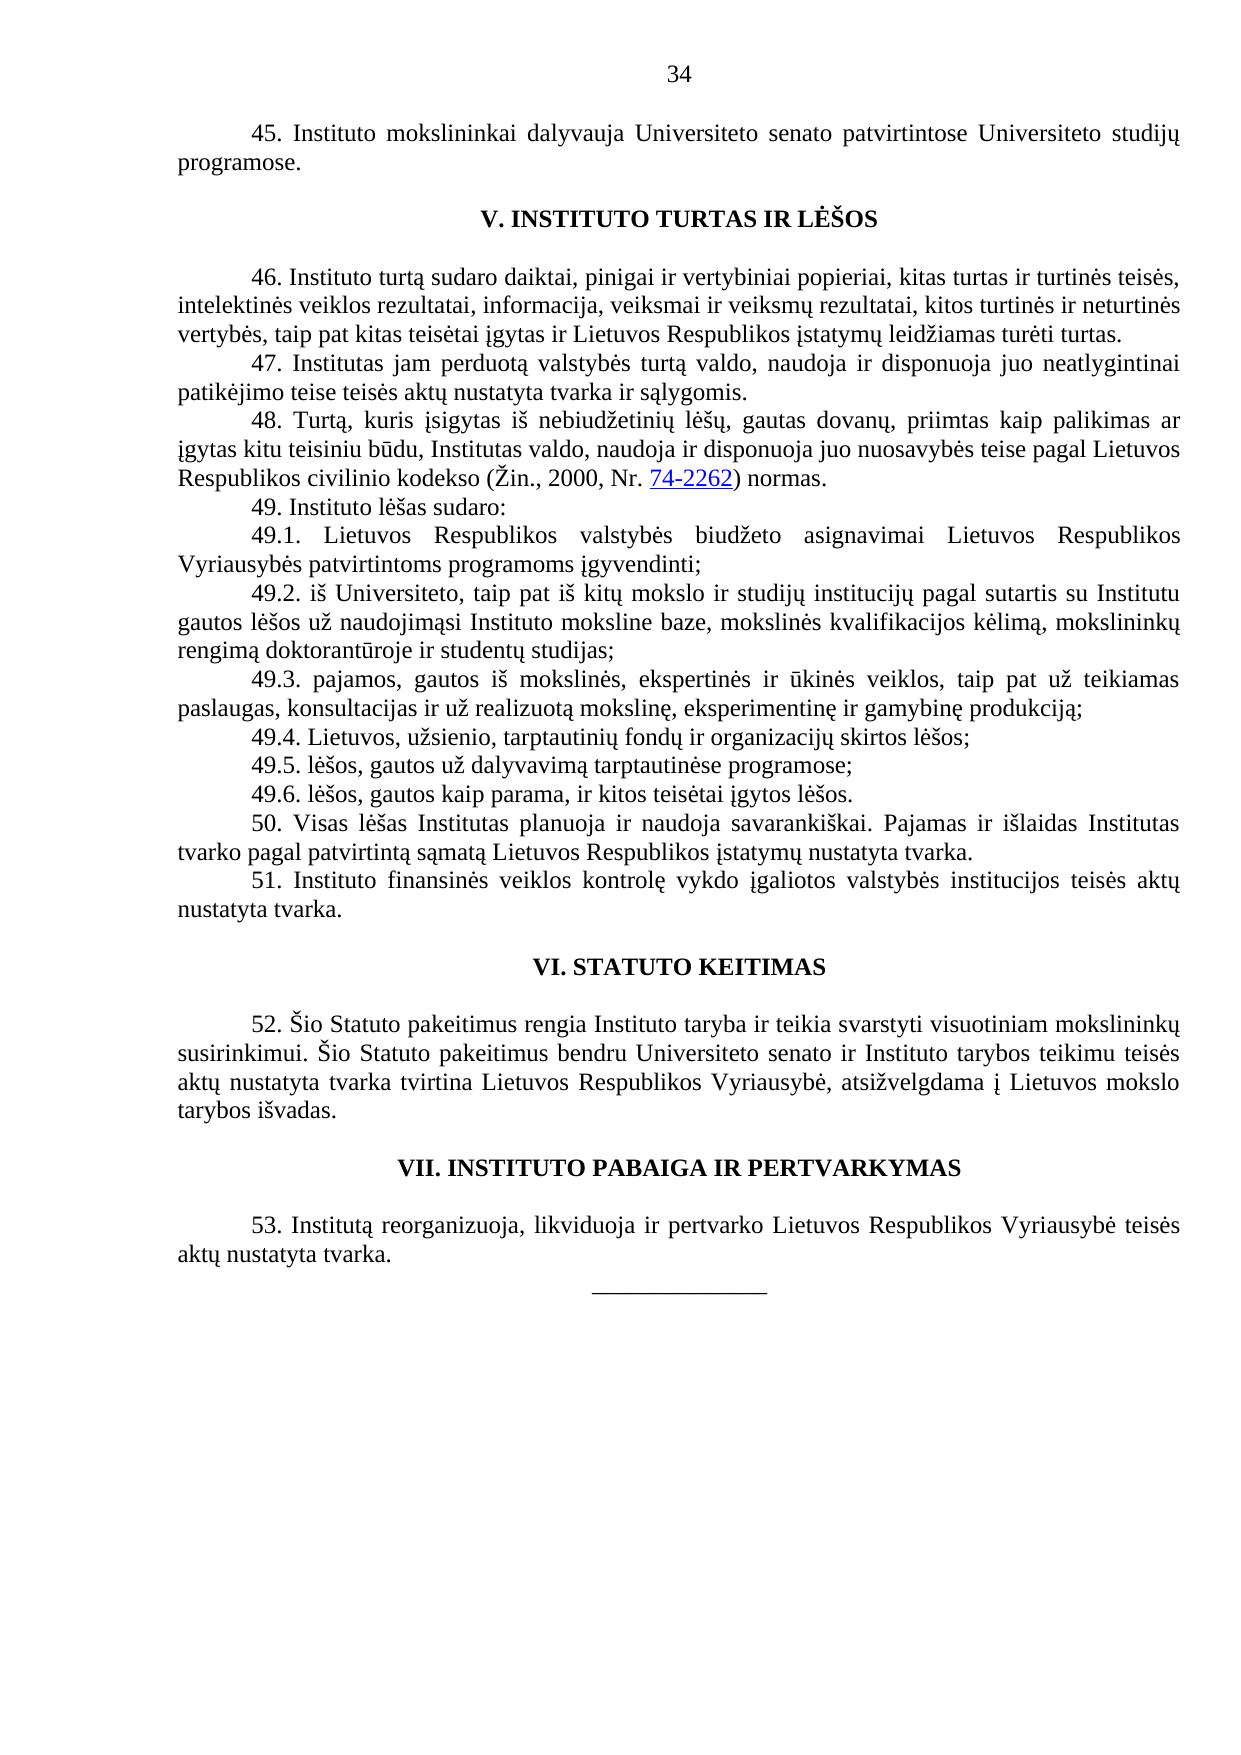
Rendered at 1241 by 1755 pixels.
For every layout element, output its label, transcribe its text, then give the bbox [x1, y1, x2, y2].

text 50. Visas lėšas Institutas planuoja ir naudoja savarankiškai. Pajamas ir išlaidas Institutas tvarko pagal patvirtintą sąmatą Lietuvos Respublikos įstatymų nustatyta tvarka. [177, 808, 1181, 866]
text 52. Šio Statuto pakeitimus rengia Instituto taryba ir teikia svarstyti visuotiniam mokslininkų susirinkimui. Šio Statuto pakeitimus bendru Universiteto senato ir Instituto tarybos teikimu teisės aktų nustatyta tvarka tvirtina Lietuvos Respublikos Vyriausybė, atsižvelgdama į Lietuvos mokslo tarybos išvadas. [177, 1009, 1181, 1124]
text 49.5. lėšos, gautos už dalyvavimą tarptautinėse programose; [177, 751, 1181, 779]
text 49. Instituto lėšas sudaro: [177, 492, 1181, 521]
text 48. Turtą, kuris įsigytas iš nebiudžetinių lėšų, gautas dovanų, priimtas kaip palikimas ar įgytas kitu teisiniu būdu, Institutas valdo, naudoja ir disponuoja juo nuosavybės teise pagal Lietuvos Respublikos civilinio kodekso (Žin., 2000, Nr. 74-2262) normas. [177, 406, 1181, 492]
text VII. INSTITUTO PABAIGA IR PERTVARKYMAS [177, 1153, 1181, 1182]
text 49.4. Lietuvos, užsienio, tarptautinių fondų ir organizacijų skirtos lėšos; [177, 722, 1181, 751]
text ______________ [177, 1268, 1181, 1297]
text 49.6. lėšos, gautos kaip parama, ir kitos teisėtai įgytos lėšos. [177, 779, 1181, 808]
text VI. STATUTO KEITIMAS [177, 952, 1181, 981]
text 49.3. pajamos, gautos iš mokslinės, ekspertinės ir ūkinės veiklos, taip pat už teikiamas paslaugas, konsultacijas ir už realizuotą mokslinę, eksperimentinę ir gamybinę produkciją; [177, 664, 1181, 722]
text 46. Instituto turtą sudaro daiktai, pinigai ir vertybiniai popieriai, kitas turtas ir turtinės teisės, intelektinės veiklos rezultatai, informacija, veiksmai ir veiksmų rezultatai, kitos turtinės ir neturtinės vertybės, taip pat kitas teisėtai įgytas ir Lietuvos Respublikos įstatymų leidžiamas turėti turtas. [177, 262, 1181, 348]
text 51. Instituto finansinės veiklos kontrolę vykdo įgaliotos valstybės institucijos teisės aktų nustatyta tvarka. [177, 866, 1181, 923]
text 45. Instituto mokslininkai dalyvauja Universiteto senato patvirtintose Universiteto studijų programose. [177, 118, 1181, 176]
text 47. Institutas jam perduotą valstybės turtą valdo, naudoja ir disponuoja juo neatlygintinai patikėjimo teise teisės aktų nustatyta tvarka ir sąlygomis. [177, 348, 1181, 406]
text 53. Institutą reorganizuoja, likviduoja ir pertvarko Lietuvos Respublikos Vyriausybė teisės aktų nustatyta tvarka. [177, 1211, 1181, 1268]
text V. INSTITUTO TURTAS IR LĖŠOS [177, 204, 1181, 233]
text 49.1. Lietuvos Respublikos valstybės biudžeto asignavimai Lietuvos Respublikos Vyriausybės patvirtintoms programoms įgyvendinti; [177, 521, 1181, 578]
text 49.2. iš Universiteto, taip pat iš kitų mokslo ir studijų institucijų pagal sutartis su Institutu gautos lėšos už naudojimąsi Instituto moksline baze, mokslinės kvalifikacijos kėlimą, mokslininkų rengimą doktorantūroje ir studentų studijas; [177, 578, 1181, 664]
